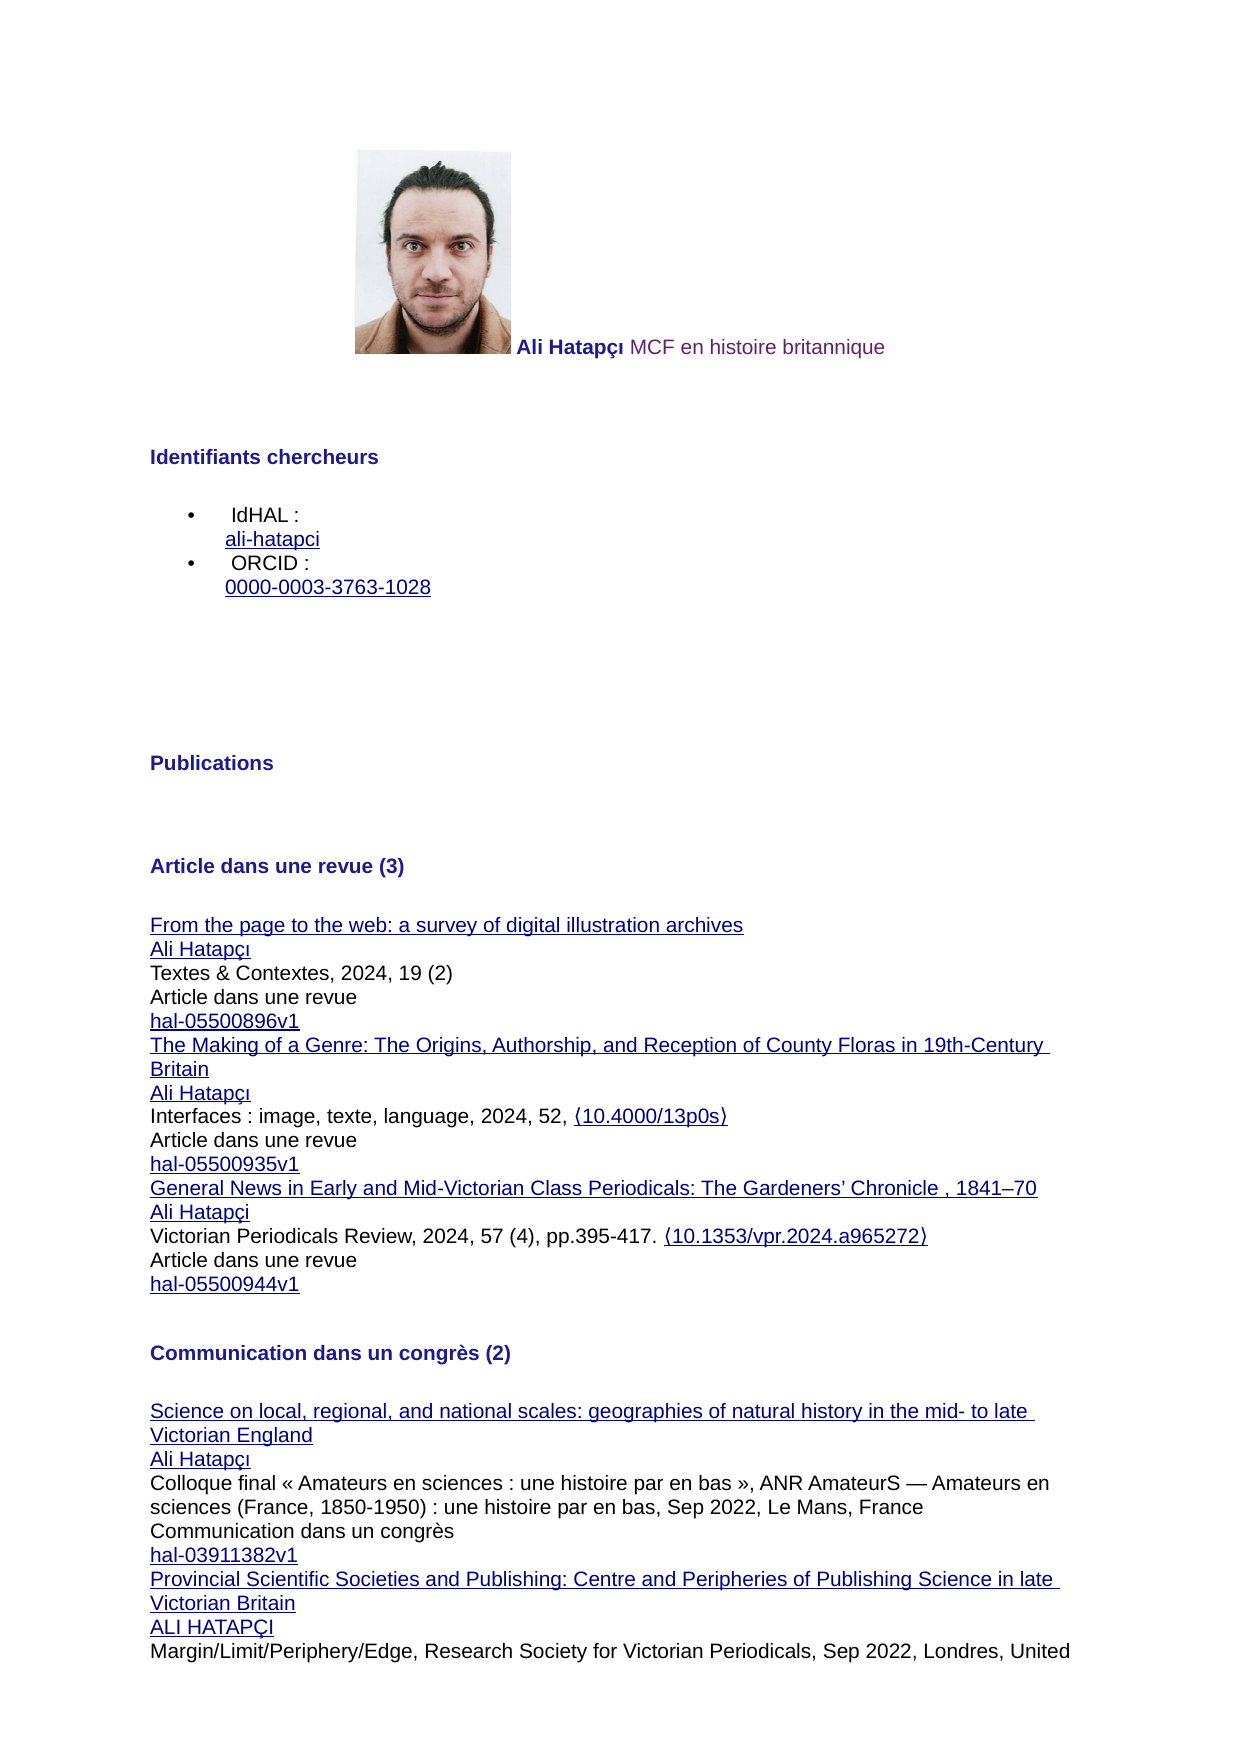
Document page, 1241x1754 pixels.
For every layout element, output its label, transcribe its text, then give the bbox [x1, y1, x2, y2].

list ORCID : [187, 551, 1090, 575]
subtitle Publications [150, 751, 1090, 775]
table_cell The Making of a Genre: The Origins, Authorship, and Reception of County Floras in 19th-Century Britain Ali Hatapçı Interfaces : image, texte, language, 2024, 52, ⟨10.4000/13p0s⟩ Article dans une revue hal-05500935v1 [150, 1033, 1090, 1176]
table_header Science on local, regional, and national scales: geographies of natural history in the mid- to late Victorian England Ali Hatapçı Colloque final « Amateurs en sciences : une histoire par en bas », ANR AmateurS — Amateurs en sciences (France, 1850-1950) : une histoire par en bas, Sep 2022, Le Mans, France Communication dans un congrès hal-03911382v1 [150, 1399, 1090, 1567]
subtitle Ali Hatapçı MCF en histoire britannique [150, 150, 1090, 358]
table_cell General News in Early and Mid-Victorian Class Periodicals: The Gardeners’ Chronicle , 1841–70 Ali Hatapçi Victorian Periodicals Review, 2024, 57 (4), pp.395-417. ⟨10.1353/vpr.2024.a965272⟩ Article dans une revue hal-05500944v1 [150, 1176, 1090, 1296]
subtitle Communication dans un congrès (2) [150, 1341, 1090, 1365]
table_header From the page to the web: a survey of digital illustration archives Ali Hatapçı Textes & Contextes, 2024, 19 (2) Article dans une revue hal-05500896v1 [150, 913, 1090, 1032]
picture [355, 150, 512, 354]
list ali-hatapci [187, 527, 1090, 551]
subtitle Article dans une revue (3) [150, 854, 1090, 878]
list IdHAL : [187, 503, 1090, 527]
table_cell Provincial Scientific Societies and Publishing: Centre and Peripheries of Publishing Science in late Victorian Britain ALI HATAPÇI Margin/Limit/Periphery/Edge, Research Society for Victorian Periodicals, Sep 2022, Londres, United [150, 1567, 1090, 1663]
subtitle Identifiants chercheurs [150, 445, 1090, 469]
list 0000-0003-3763-1028 [187, 575, 1090, 599]
